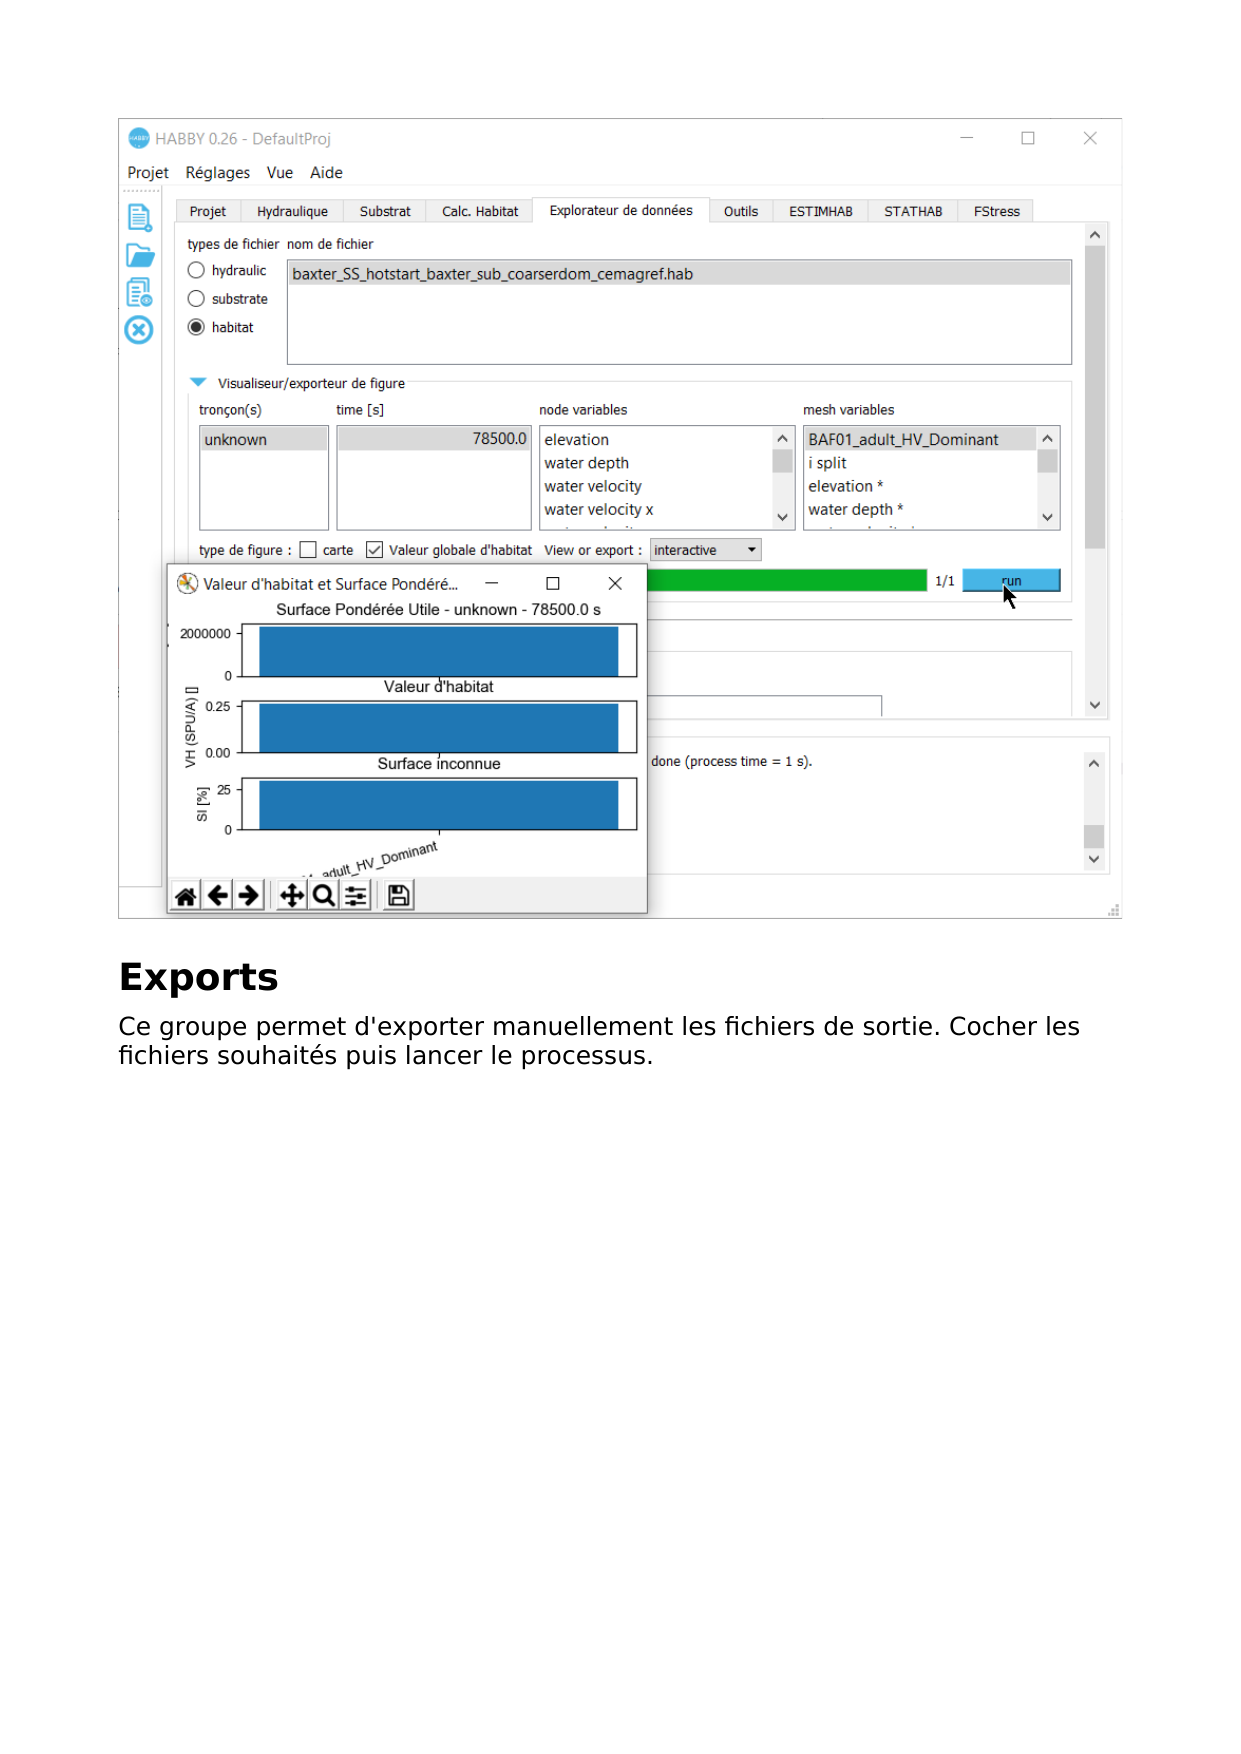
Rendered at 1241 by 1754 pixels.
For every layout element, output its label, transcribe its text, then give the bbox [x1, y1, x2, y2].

picture [118, 118, 1123, 919]
subtitle Exports [118, 956, 1122, 999]
text Ce groupe permet d'exporter manuellement les fichiers de sortie. Cocher les fichiers souhaités puis lancer le processus. [118, 1012, 1122, 1070]
